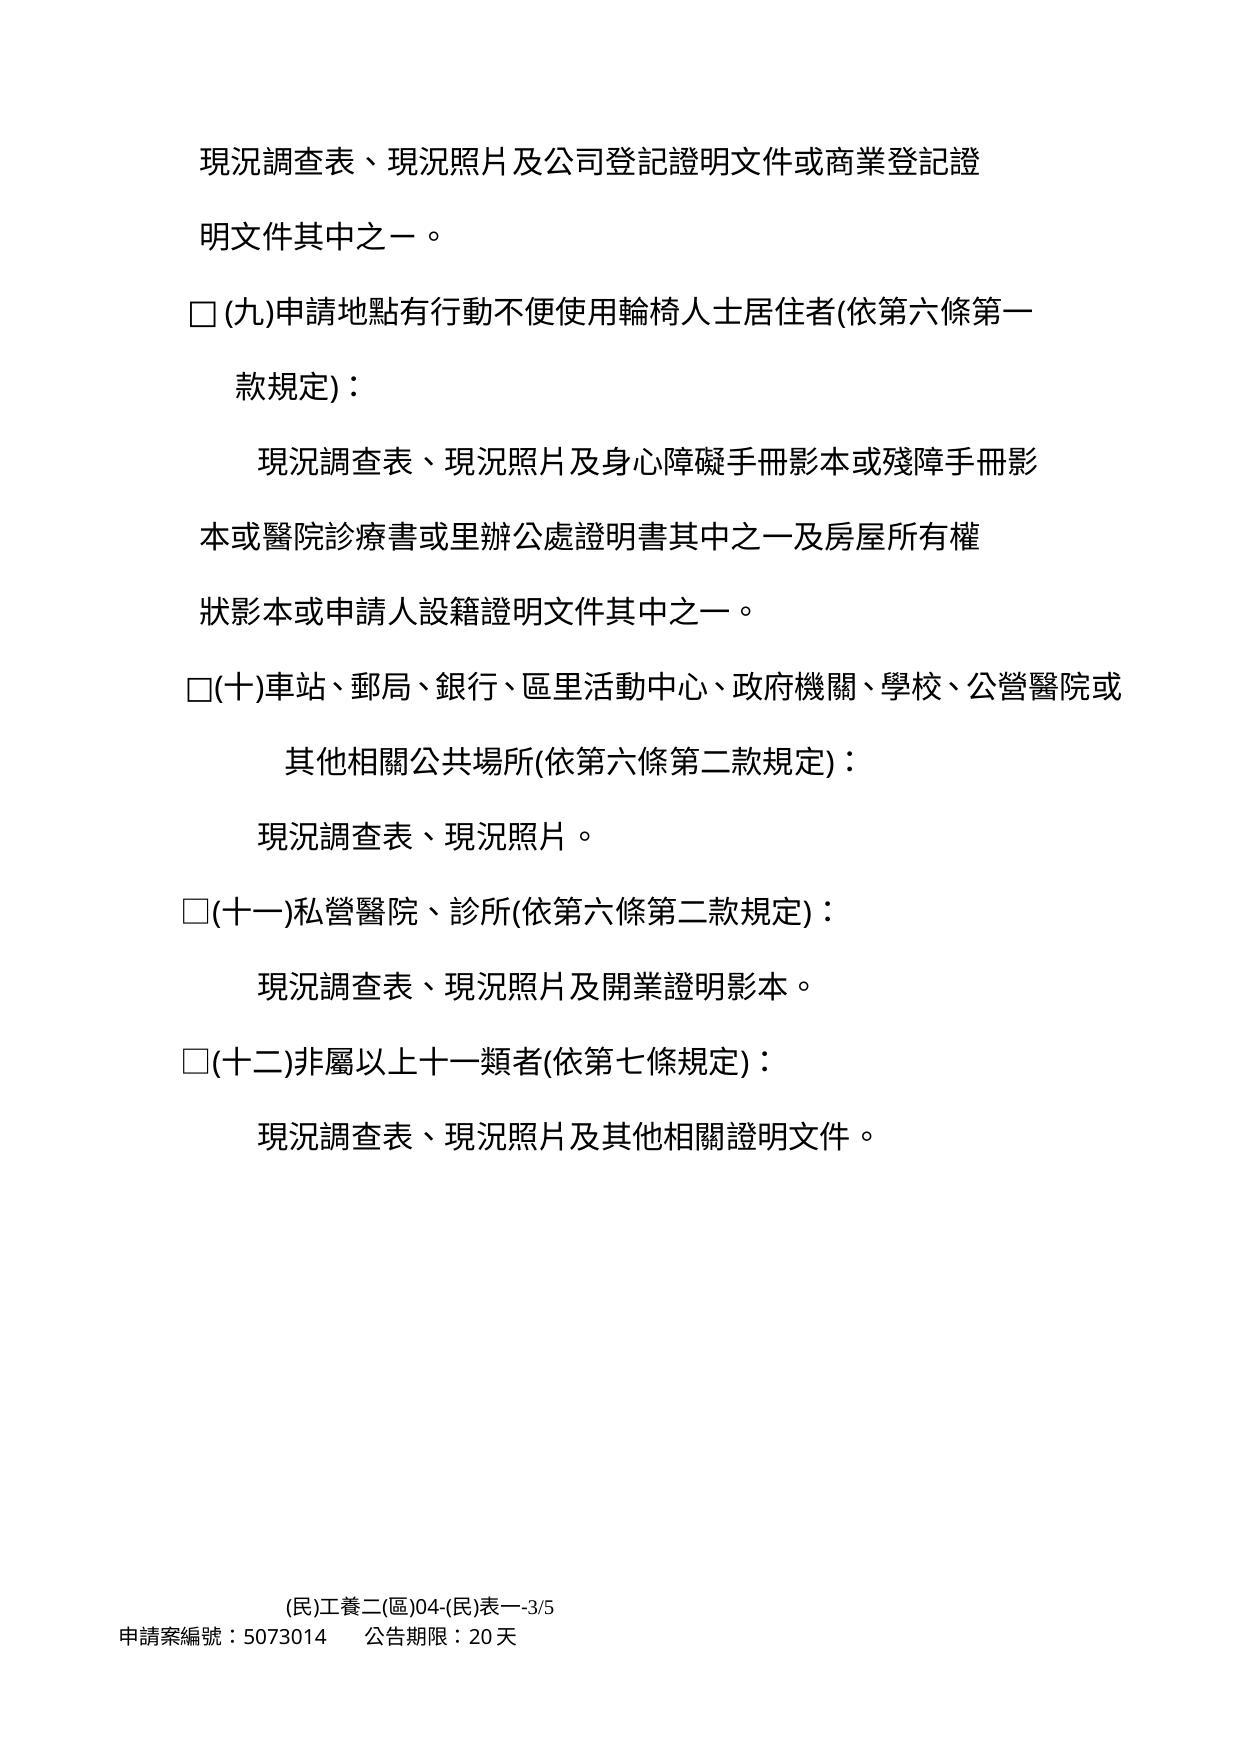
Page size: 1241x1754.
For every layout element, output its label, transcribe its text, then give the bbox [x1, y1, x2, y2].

text 現況調查表、現況照片及其他相關證明文件。 [118, 1098, 1122, 1173]
text □(十二)非屬以上十一類者(依第七條規定)： [118, 1023, 1122, 1098]
text 款規定)： [187, 348, 1122, 423]
text 本或醫院診療書或里辦公處證明書其中之一及房屋所有權 [118, 498, 1122, 573]
text □(十)車站、郵局、銀行、區里活動中心、政府機關、學校、公營醫院或其他相關公共場所(依第六條第二款規定)： [184, 648, 1122, 798]
text 明文件其中之ㄧ。 [118, 198, 1122, 273]
text 現況調查表、現況照片及開業證明影本。 [118, 948, 1122, 1023]
text 現況調查表、現況照片及身心障礙手冊影本或殘障手冊影 [118, 423, 1122, 498]
text 狀影本或申請人設籍證明文件其中之一。 [118, 573, 1122, 648]
text □(十一)私營醫院、診所(依第六條第二款規定)： [118, 873, 1122, 948]
text 現況調查表、現況照片。 [118, 798, 1122, 873]
text 現況調查表、現況照片及公司登記證明文件或商業登記證 [118, 123, 1122, 198]
list (九)申請地點有行動不便使用輪椅人士居住者(依第六條第一 [187, 273, 1122, 348]
